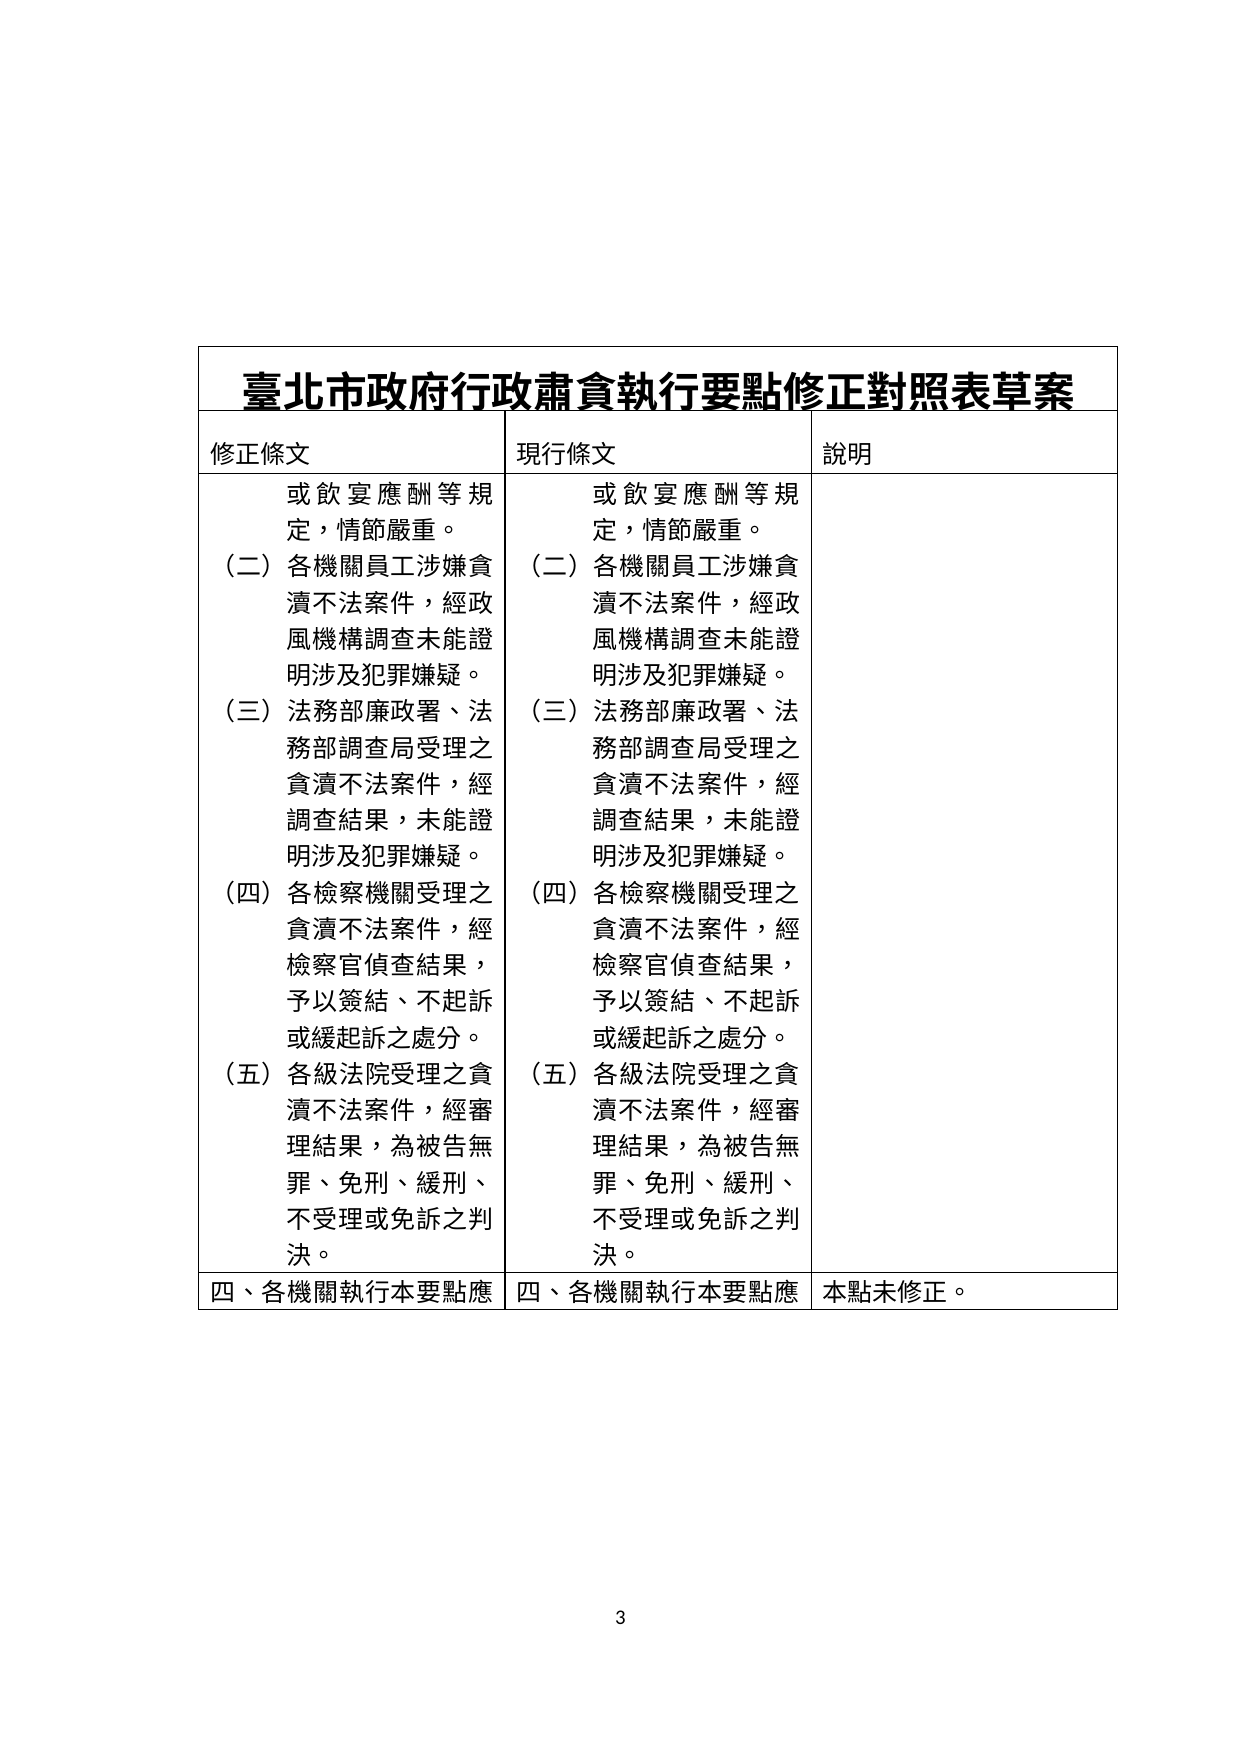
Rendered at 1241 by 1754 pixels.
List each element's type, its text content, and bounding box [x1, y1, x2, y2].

table_cell 修正條文 [199, 411, 504, 473]
table_cell 或飲宴應酬等規定，情節嚴重。 （二）各機關員工涉嫌貪瀆不法案件，經政風機構調查未能證明涉及犯罪嫌疑。 （三）法務部廉政署、法務部調查局受理之貪瀆不法案件，經調查結果，未能證明涉及犯罪嫌疑。 （四）各檢察機關受理之貪瀆不法案件，經檢察官偵查結果，予以簽結、不起訴或緩起訴之處分。 （五）各級法院受理之貪瀆不法案件，經審理結果，為被告無罪、免刑、緩刑、不受理或免訴之判決。 [199, 474, 504, 1272]
table_cell [812, 474, 1117, 1272]
table_cell 或飲宴應酬等規定，情節嚴重。 （二）各機關員工涉嫌貪瀆不法案件，經政風機構調查未能證明涉及犯罪嫌疑。 （三）法務部廉政署、法務部調查局受理之貪瀆不法案件，經調查結果，未能證明涉及犯罪嫌疑。 （四）各檢察機關受理之貪瀆不法案件，經檢察官偵查結果，予以簽結、不起訴或緩起訴之處分。 （五）各級法院受理之貪瀆不法案件，經審理結果，為被告無罪、免刑、緩刑、不受理或免訴之判決。 [506, 474, 811, 1272]
table_cell 四、各機關執行本要點應 [199, 1273, 504, 1309]
table_header 臺北市政府行政肅貪執行要點修正對照表草案 [199, 347, 1117, 410]
table_cell 本點未修正。 [812, 1273, 1117, 1309]
table_cell 現行條文 [506, 411, 811, 473]
table_cell 說明 [812, 411, 1117, 473]
table_cell 四、各機關執行本要點應 [506, 1273, 811, 1309]
